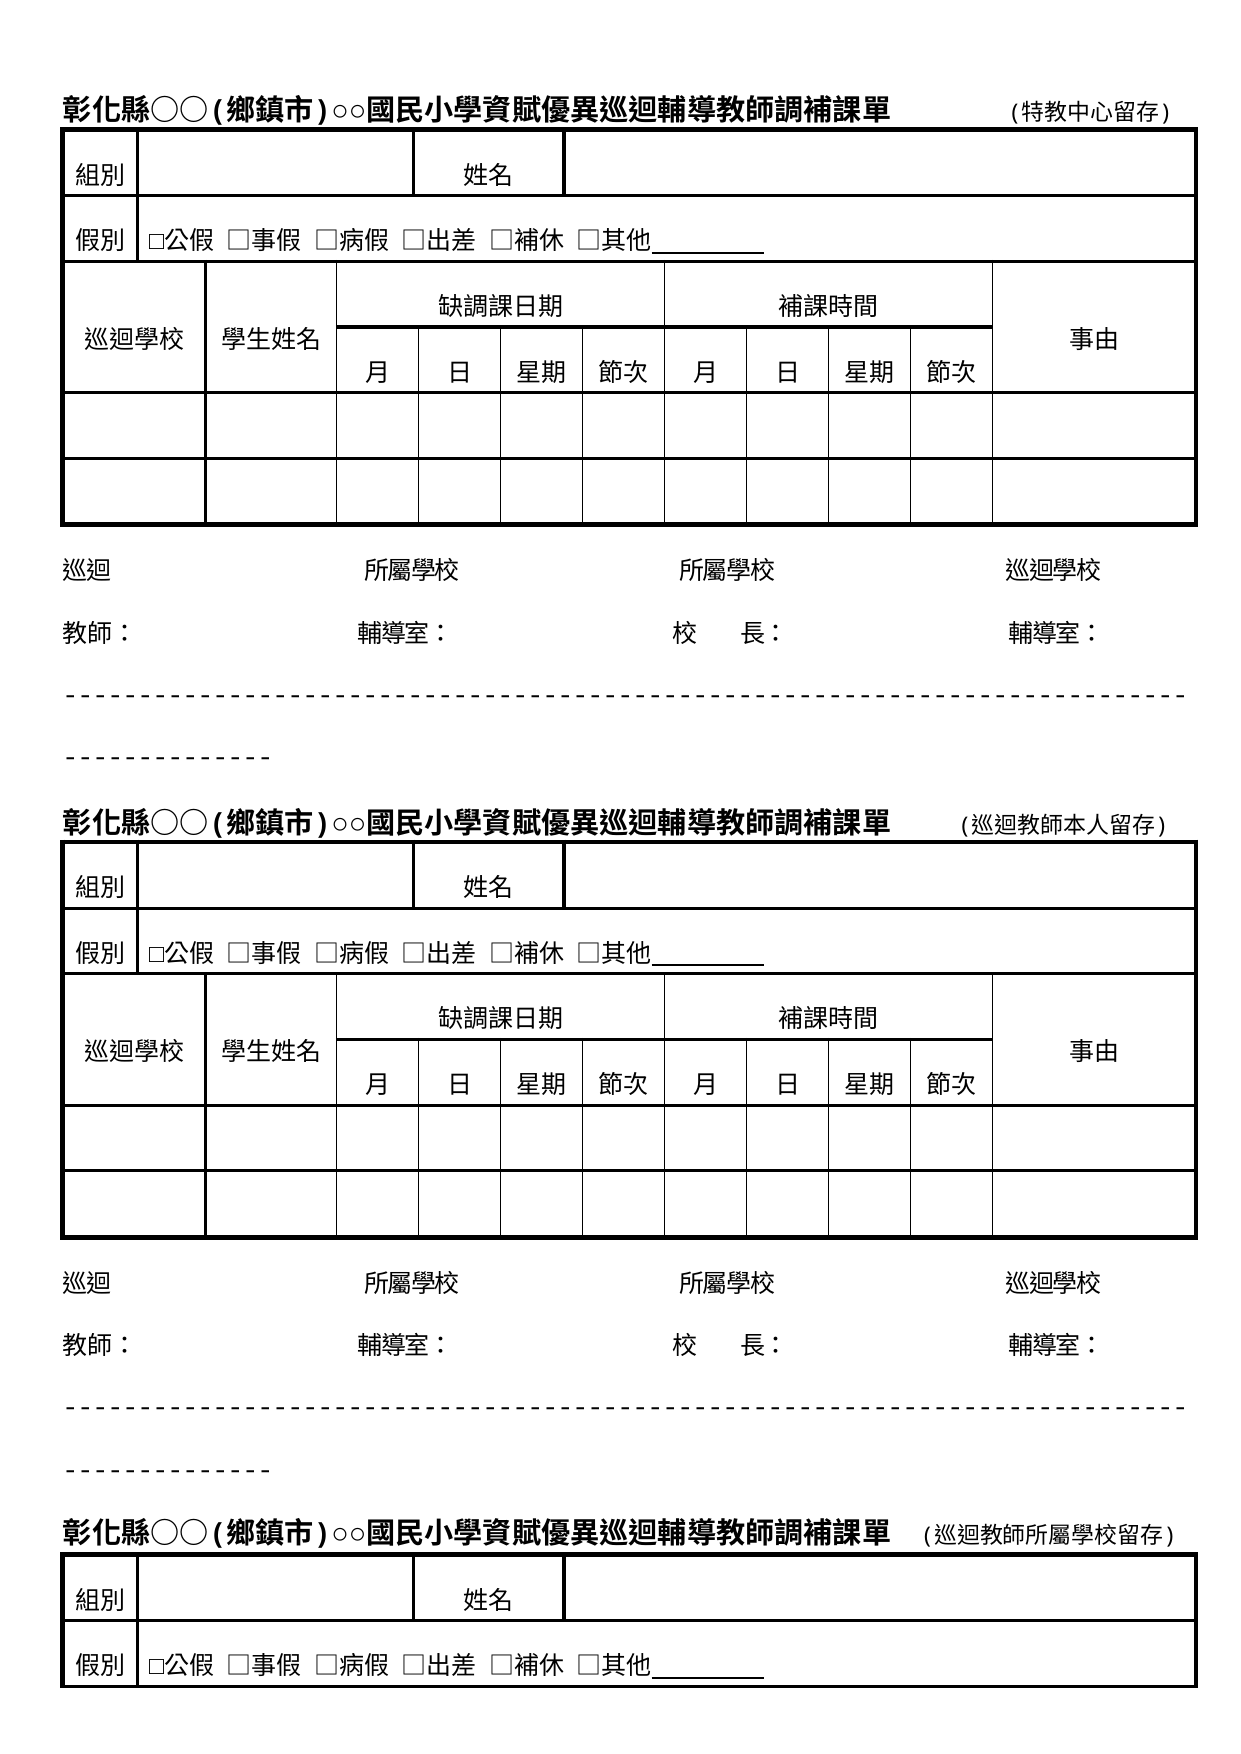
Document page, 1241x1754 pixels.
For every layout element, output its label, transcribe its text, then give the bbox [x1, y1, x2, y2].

table_cell [829, 460, 910, 522]
table_cell [207, 1107, 336, 1169]
table_header 組別 [65, 844, 136, 907]
table_cell [911, 394, 992, 457]
table_cell □公假 □事假 □病假 □出差 □補休 □其他 [139, 910, 1194, 972]
table_cell [337, 394, 418, 457]
table_cell [207, 1172, 336, 1235]
table_cell [65, 1172, 204, 1235]
table_cell [207, 460, 336, 522]
table_header 姓名 [415, 1557, 562, 1619]
table_header 組別 [65, 132, 136, 194]
table_cell [419, 1107, 500, 1169]
table_cell [993, 394, 1194, 457]
table_cell [665, 394, 746, 457]
table_cell 節次 [911, 1041, 992, 1103]
table_cell 假別 [65, 910, 136, 972]
table_cell [419, 394, 500, 457]
text 巡迴 所屬學校 所屬學校 巡迴學校 [63, 1240, 1196, 1302]
table_cell 假別 [65, 1622, 136, 1685]
text 彰化縣○○(鄉鎮市)○○國民小學資賦優異巡迴輔導教師調補課單 (巡迴教師所屬學校留存) [63, 1489, 1196, 1552]
table_cell 補課時間 [665, 975, 992, 1038]
table_cell [747, 1172, 828, 1235]
table_cell [337, 460, 418, 522]
table_header [139, 844, 412, 907]
table_cell [501, 1107, 582, 1169]
table_cell 星期 [501, 329, 582, 391]
table_cell 節次 [583, 1041, 664, 1103]
table_header 組別 [65, 1557, 136, 1619]
table_cell [501, 460, 582, 522]
table_cell [207, 394, 336, 457]
table_cell [829, 1107, 910, 1169]
table_cell [911, 460, 992, 522]
table_cell 補課時間 [665, 263, 992, 325]
table_cell 日 [747, 1041, 828, 1103]
table_cell [911, 1172, 992, 1235]
table_cell 日 [419, 329, 500, 391]
table_header [566, 844, 1194, 907]
table_cell [747, 460, 828, 522]
table_cell [337, 1107, 418, 1169]
table_cell 月 [337, 1041, 418, 1103]
table_header [139, 1557, 412, 1619]
table_cell 日 [419, 1041, 500, 1103]
table_cell 星期 [501, 1041, 582, 1103]
table_cell [993, 1172, 1194, 1235]
table_header [566, 1557, 1194, 1619]
table_cell 事由 [993, 263, 1194, 391]
table_cell [583, 460, 664, 522]
table_cell 學生姓名 [207, 263, 336, 391]
table_cell [419, 1172, 500, 1235]
table_cell 節次 [583, 329, 664, 391]
table_cell 缺調課日期 [337, 975, 664, 1038]
table_cell 巡迴學校 [65, 975, 204, 1103]
table_cell 日 [747, 329, 828, 391]
table_cell 星期 [829, 329, 910, 391]
table_cell [419, 460, 500, 522]
table_cell [665, 460, 746, 522]
table_cell [583, 1172, 664, 1235]
table_header 姓名 [415, 132, 562, 194]
table_cell 節次 [911, 329, 992, 391]
table_header [139, 132, 412, 194]
table_cell [337, 1172, 418, 1235]
table_cell [747, 394, 828, 457]
table_cell 月 [337, 329, 418, 391]
table_cell [747, 1107, 828, 1169]
table_cell [583, 1107, 664, 1169]
table_cell [993, 1107, 1194, 1169]
table_cell [829, 394, 910, 457]
table_cell 事由 [993, 975, 1194, 1103]
table_cell 月 [665, 1041, 746, 1103]
text ----------------------------------------------------------------------------------------- [63, 1364, 1196, 1489]
table_cell 月 [665, 329, 746, 391]
table_cell 學生姓名 [207, 975, 336, 1103]
table_cell 假別 [65, 197, 136, 260]
table_cell [65, 394, 204, 457]
table_cell 星期 [829, 1041, 910, 1103]
text 彰化縣○○(鄉鎮市)○○國民小學資賦優異巡迴輔導教師調補課單 (巡迴教師本人留存) [63, 777, 1196, 839]
text 教師： 輔導室： 校 長： 輔導室： [63, 589, 1196, 652]
text 巡迴 所屬學校 所屬學校 巡迴學校 [63, 527, 1196, 589]
table_cell [65, 1107, 204, 1169]
text ----------------------------------------------------------------------------------------- [63, 652, 1196, 777]
table_cell [829, 1172, 910, 1235]
table_cell 缺調課日期 [337, 263, 664, 325]
table_cell [501, 394, 582, 457]
table_cell [665, 1172, 746, 1235]
table_header 姓名 [415, 844, 562, 907]
table_cell 巡迴學校 [65, 263, 204, 391]
table_cell [501, 1172, 582, 1235]
table_cell [665, 1107, 746, 1169]
table_cell □公假 □事假 □病假 □出差 □補休 □其他 [139, 197, 1194, 260]
table_cell □公假 □事假 □病假 □出差 □補休 □其他 [139, 1622, 1194, 1685]
table_header [566, 132, 1194, 194]
table_cell [583, 394, 664, 457]
table_cell [65, 460, 204, 522]
text 彰化縣○○(鄉鎮市)○○國民小學資賦優異巡迴輔導教師調補課單 (特教中心留存) [63, 64, 1196, 127]
table_cell [911, 1107, 992, 1169]
table_cell [993, 460, 1194, 522]
text 教師： 輔導室： 校 長： 輔導室： [63, 1302, 1196, 1364]
